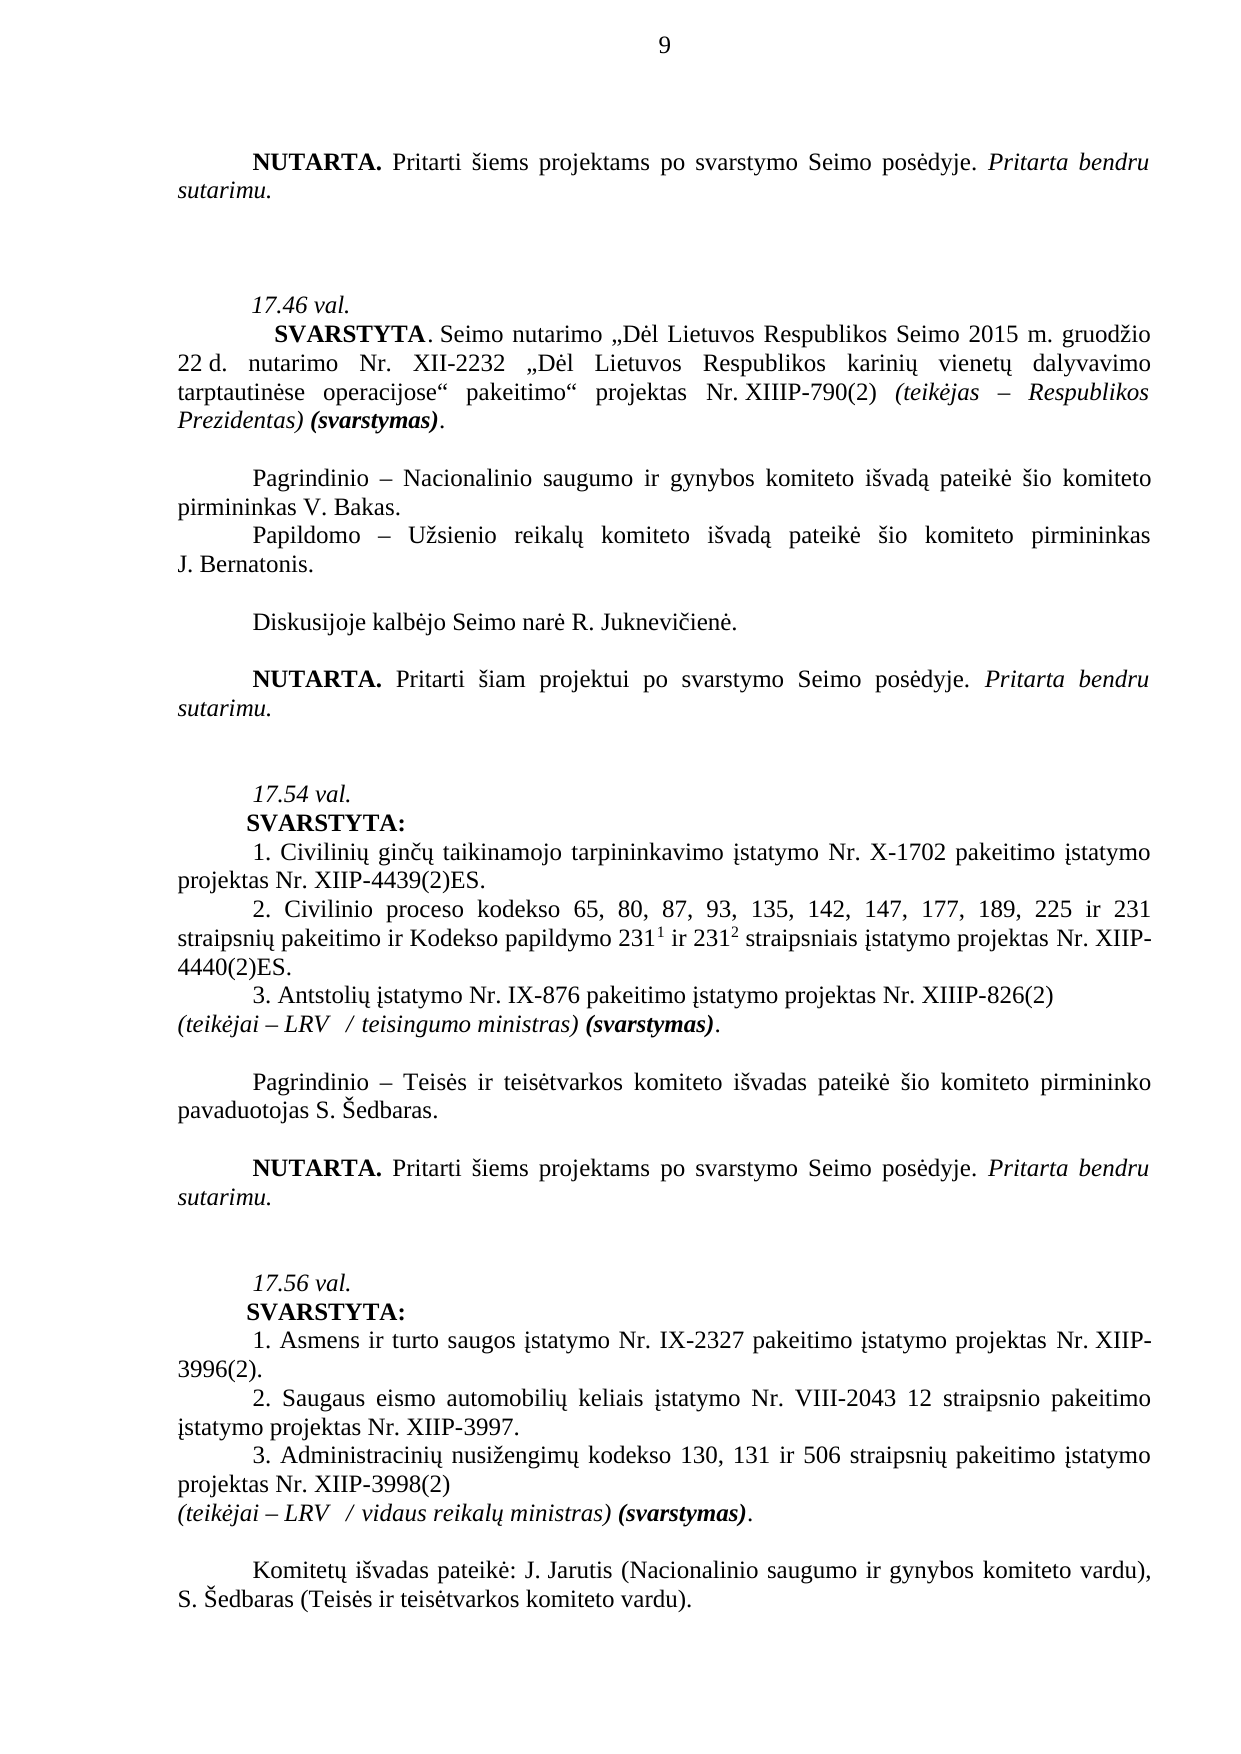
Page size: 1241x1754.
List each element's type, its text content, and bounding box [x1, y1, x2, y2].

text SVARSTYTA. Seimo nutarimo „Dėl Lietuvos Respublikos Seimo 2015 m. gruodžio 22 d. nutarimo Nr. XII-2232 „Dėl Lietuvos Respublikos karinių vienetų dalyvavimo tarptautinėse operacijose“ pakeitimo“ projektas Nr. XIIIP-790(2) (teikėjas – Respublikos Prezidentas) (svarstymas). [177, 319, 1152, 434]
text 17.46 val. [177, 291, 1152, 319]
text 2. Saugaus eismo automobilių keliais įstatymo Nr. VIII-2043 12 straipsnio pakeitimo įstatymo projektas Nr. XIIP-3997. [177, 1383, 1152, 1441]
text Komitetų išvadas pateikė: J. Jarutis (Nacionalinio saugumo ir gynybos komiteto vardu), S. Šedbaras (Teisės ir teisėtvarkos komiteto vardu). [177, 1556, 1152, 1613]
text Pagrindinio – Teisės ir teisėtvarkos komiteto išvadas pateikė šio komiteto pirmininko pavaduotojas S. Šedbaras. [177, 1067, 1152, 1124]
text 3. Administracinių nusižengimų kodekso 130, 131 ir 506 straipsnių pakeitimo įstatymo projektas Nr. XIIP-3998(2) [177, 1441, 1152, 1498]
text NUTARTA. Pritarti šiam projektui po svarstymo Seimo posėdyje. Pritarta bendru sutarimu. [177, 664, 1152, 722]
text (teikėjai – LRV / vidaus reikalų ministras) (svarstymas). [177, 1498, 1152, 1527]
text Papildomo – Užsienio reikalų komiteto išvadą pateikė šio komiteto pirmininkas J. Bernatonis. [177, 521, 1152, 578]
text (teikėjai – LRV / teisingumo ministras) (svarstymas). [177, 1009, 1152, 1038]
text 17.56 val. [177, 1268, 1152, 1297]
text SVARSTYTA: [177, 808, 1152, 837]
text SVARSTYTA: [177, 1297, 1152, 1326]
text 17.54 val. [177, 779, 1152, 808]
text NUTARTA. Pritarti šiems projektams po svarstymo Seimo posėdyje. Pritarta bendru sutarimu. [177, 1153, 1152, 1211]
text 1. Civilinių ginčų taikinamojo tarpininkavimo įstatymo Nr. X-1702 pakeitimo įstatymo projektas Nr. XIIP-4439(2)ES. [177, 837, 1152, 894]
text NUTARTA. Pritarti šiems projektams po svarstymo Seimo posėdyje. Pritarta bendru sutarimu. [177, 147, 1152, 204]
text 3. Antstolių įstatymo Nr. IX-876 pakeitimo įstatymo projektas Nr. XIIIP-826(2) [177, 981, 1152, 1009]
text Diskusijoje kalbėjo Seimo narė R. Juknevičienė. [177, 607, 1152, 636]
text 1. Asmens ir turto saugos įstatymo Nr. IX-2327 pakeitimo įstatymo projektas Nr. XIIP-3996(2). [177, 1326, 1152, 1383]
text 2. Civilinio proceso kodekso 65, 80, 87, 93, 135, 142, 147, 177, 189, 225 ir 231 straipsnių pakeitimo ir Kodekso papildymo 2311 ir 2312 straipsniais įstatymo projektas Nr. XIIP-4440(2)ES. [177, 894, 1152, 981]
text Pagrindinio – Nacionalinio saugumo ir gynybos komiteto išvadą pateikė šio komiteto pirmininkas V. Bakas. [177, 463, 1152, 521]
